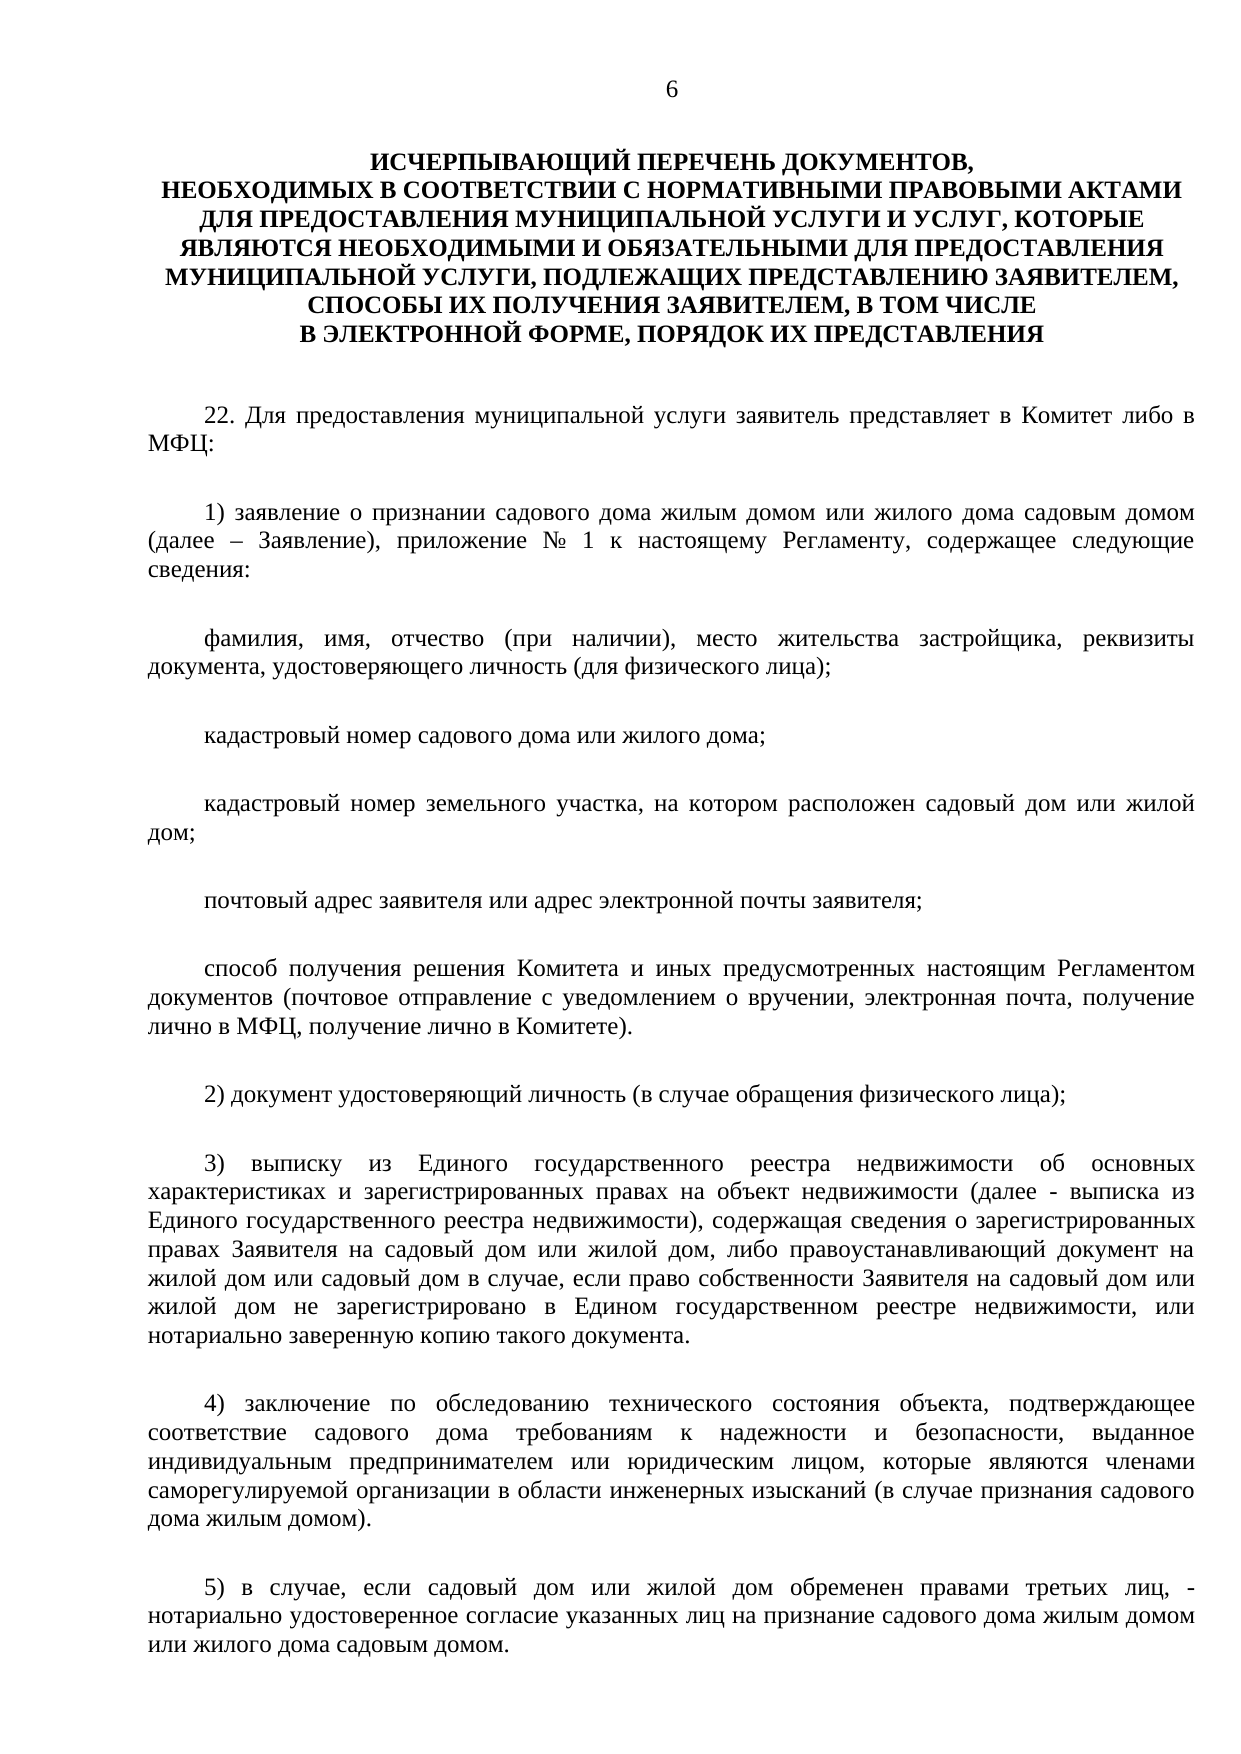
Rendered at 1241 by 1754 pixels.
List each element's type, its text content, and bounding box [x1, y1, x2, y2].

title МУНИЦИПАЛЬНОЙ УСЛУГИ, ПОДЛЕЖАЩИХ ПРЕДСТАВЛЕНИЮ ЗАЯВИТЕЛЕМ, [148, 262, 1196, 291]
text кадастровый номер земельного участка, на котором расположен садовый дом или жилой дом; [148, 788, 1196, 846]
text 22. Для предоставления муниципальной услуги заявитель представляет в Комитет либо в МФЦ: [148, 400, 1196, 457]
title ЯВЛЯЮТСЯ НЕОБХОДИМЫМИ И ОБЯЗАТЕЛЬНЫМИ ДЛЯ ПРЕДОСТАВЛЕНИЯ [148, 233, 1196, 262]
text 2) документ удостоверяющий личность (в случае обращения физического лица); [148, 1079, 1196, 1108]
title ИСЧЕРПЫВАЮЩИЙ ПЕРЕЧЕНЬ ДОКУМЕНТОВ, [148, 147, 1196, 176]
title НЕОБХОДИМЫХ В СООТВЕТСТВИИ С НОРМАТИВНЫМИ ПРАВОВЫМИ АКТАМИ [148, 176, 1196, 204]
text 1) заявление о признании садового дома жилым домом или жилого дома садовым домом (далее – Заявление), приложение № 1 к настоящему Регламенту, содержащее следующие сведения: [148, 497, 1196, 583]
title СПОСОБЫ ИХ ПОЛУЧЕНИЯ ЗАЯВИТЕЛЕМ, В ТОМ ЧИСЛЕ [148, 291, 1196, 319]
text 3) выписку из Единого государственного реестра недвижимости об основных характеристиках и зарегистрированных правах на объект недвижимости (далее - выписка из Единого государственного реестра недвижимости), содержащая сведения о зарегистрированных правах Заявителя на садовый дом или жилой дом, либо правоустанавливающий документ на жилой дом или садовый дом в случае, если право собственности Заявителя на садовый дом или жилой дом не зарегистрировано в Едином государственном реестре недвижимости, или нотариально заверенную копию такого документа. [148, 1148, 1196, 1349]
text почтовый адрес заявителя или адрес электронной почты заявителя; [148, 885, 1196, 914]
text 5) в случае, если садовый дом или жилой дом обременен правами третьих лиц, - нотариально удостоверенное согласие указанных лиц на признание садового дома жилым домом или жилого дома садовым домом. [148, 1572, 1196, 1658]
text кадастровый номер садового дома или жилого дома; [148, 720, 1196, 748]
text способ получения решения Комитета и иных предусмотренных настоящим Регламентом документов (почтовое отправление с уведомлением о вручении, электронная почта, получение лично в МФЦ, получение лично в Комитете). [148, 953, 1196, 1040]
title В ЭЛЕКТРОННОЙ ФОРМЕ, ПОРЯДОК ИХ ПРЕДСТАВЛЕНИЯ [148, 319, 1196, 348]
text 4) заключение по обследованию технического состояния объекта, подтверждающее соответствие садового дома требованиям к надежности и безопасности, выданное индивидуальным предпринимателем или юридическим лицом, которые являются членами саморегулируемой организации в области инженерных изысканий (в случае признания садового дома жилым домом). [148, 1388, 1196, 1532]
text фамилия, имя, отчество (при наличии), место жительства застройщика, реквизиты документа, удостоверяющего личность (для физического лица); [148, 623, 1196, 680]
title ДЛЯ ПРЕДОСТАВЛЕНИЯ МУНИЦИПАЛЬНОЙ УСЛУГИ И УСЛУГ, КОТОРЫЕ [148, 204, 1196, 233]
